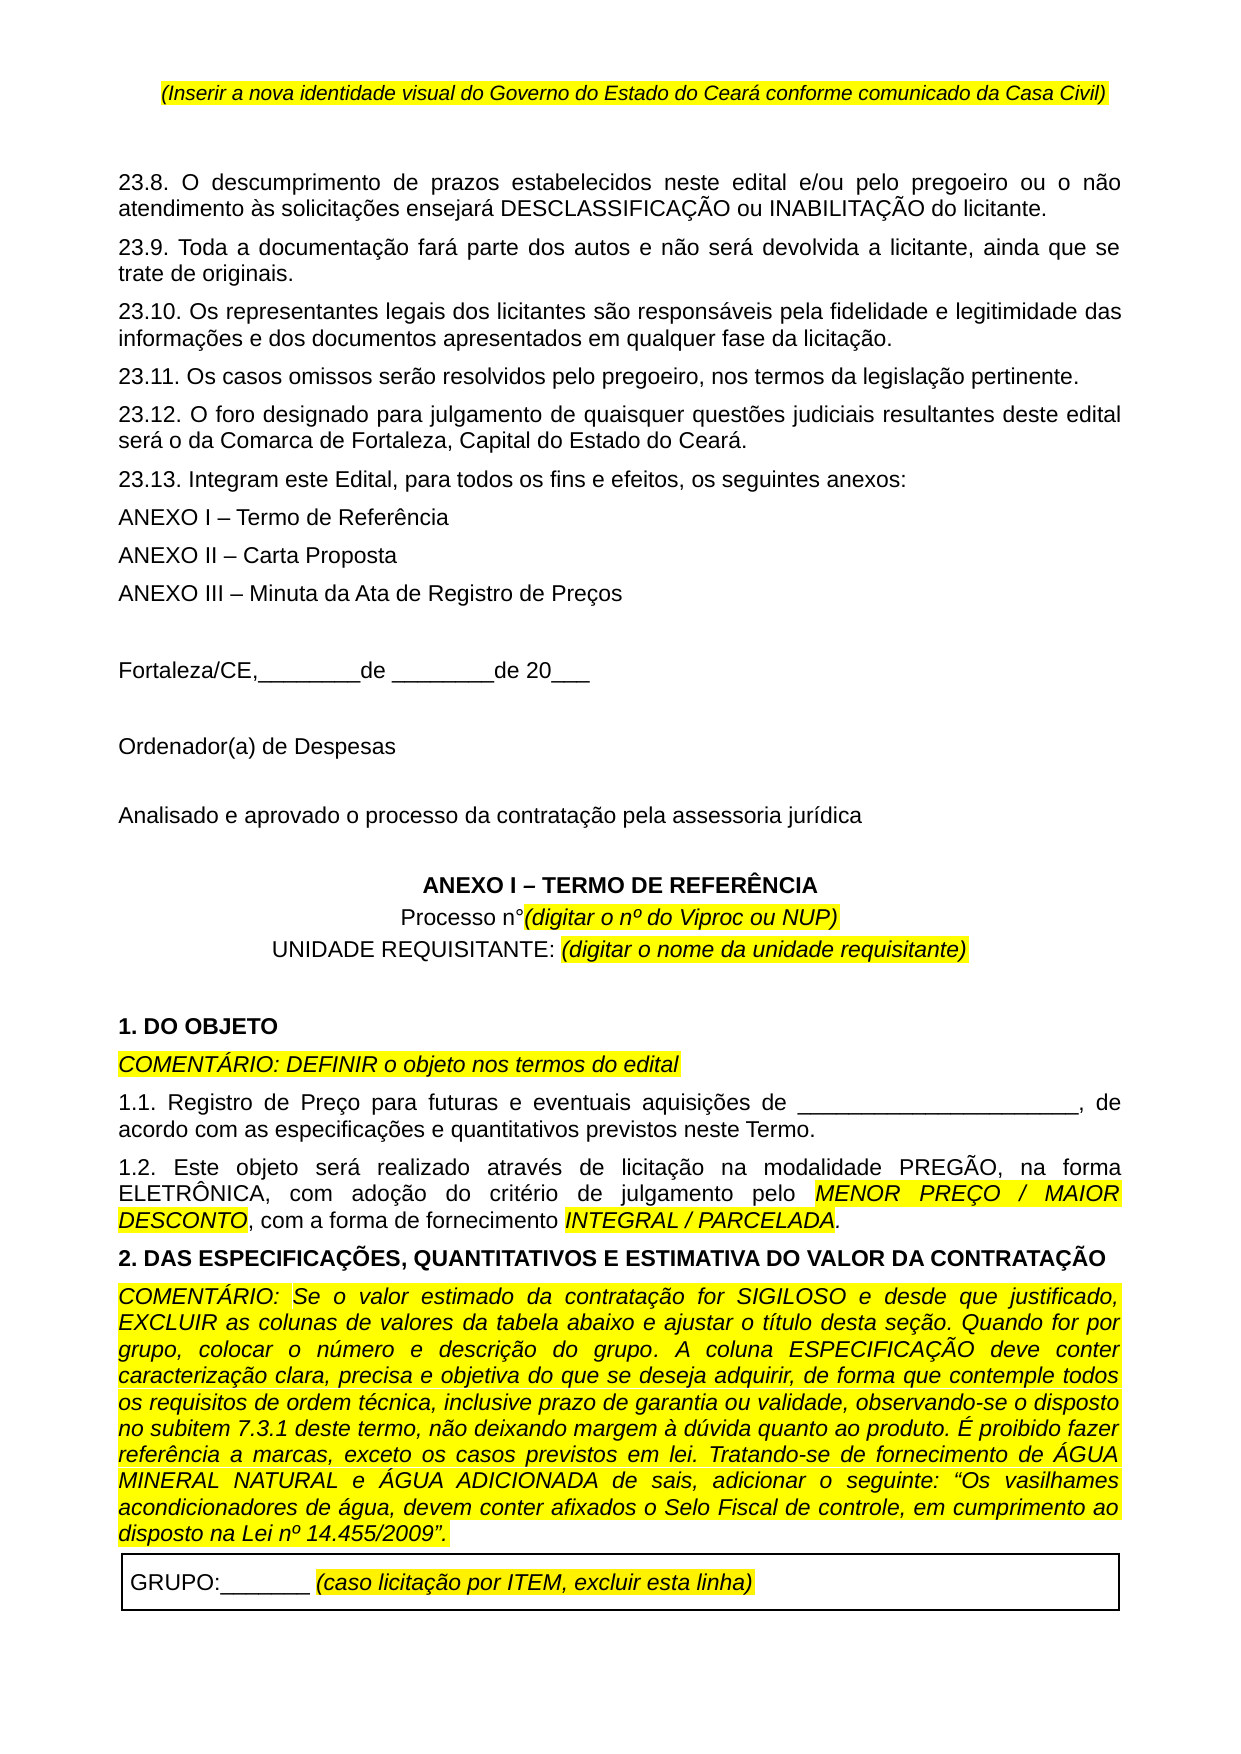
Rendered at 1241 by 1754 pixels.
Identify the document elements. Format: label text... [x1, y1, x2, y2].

text 23.9. Toda a documentação fará parte dos autos e não será devolvida a licitante, ainda que se trate de originais. [118, 234, 1122, 286]
text Analisado e aprovado o processo da contratação pela assessoria jurídica [118, 802, 1122, 829]
table_header GRUPO:_______ (caso licitação por ITEM, excluir esta linha) [123, 1555, 1118, 1609]
text ANEXO I – Termo de Referência [118, 504, 1122, 530]
text ANEXO I – TERMO DE REFERÊNCIA [118, 872, 1122, 898]
text Fortaleza/CE,________de ________de 20___ [118, 657, 1122, 683]
text 23.8. O descumprimento de prazos estabelecidos neste edital e/ou pelo pregoeiro ou o não atendimento às solicitações ensejará DESCLASSIFICAÇÃO ou INABILITAÇÃO do licitante. [118, 169, 1122, 222]
text 23.13. Integram este Edital, para todos os fins e efeitos, os seguintes anexos: [118, 466, 1122, 492]
text 1.2. Este objeto será realizado através de licitação na modalidade PREGÃO, na forma ELETRÔNICA, com adoção do critério de julgamento pelo MENOR PREÇO / MAIOR DESCONTO, com a forma de fornecimento INTEGRAL / PARCELADA. [118, 1154, 1122, 1233]
text UNIDADE REQUISITANTE: (digitar o nome da unidade requisitante) [118, 936, 1122, 963]
text ANEXO II – Carta Proposta [118, 542, 1122, 568]
text 1.1. Registro de Preço para futuras e eventuais aquisições de ______________________, de acordo com as especificações e quantitativos previstos neste Termo. [118, 1089, 1122, 1142]
text Processo n°(digitar o nº do Viproc ou NUP) [118, 904, 1122, 930]
text COMENTÁRIO: Se o valor estimado da contratação for SIGILOSO e desde que justificado, EXCLUIR as colunas de valores da tabela abaixo e ajustar o título desta seção. Quando for por grupo, colocar o número e descrição do grupo. A coluna ESPECIFICAÇÃO deve conter caracterização clara, precisa e objetiva do que se deseja adquirir, de forma que contemple todos os requisitos de ordem técnica, inclusive prazo de garantia ou validade, observando-se o disposto no subitem 7.3.1 deste termo, não deixando margem à dúvida quanto ao produto. É proibido fazer referência a marcas, exceto os casos previstos em lei. Tratando-se de fornecimento de ÁGUA MINERAL NATURAL e ÁGUA ADICIONADA de sais, adicionar o seguinte: “Os vasilhames acondicionadores de água, devem conter afixados o Selo Fiscal de controle, em cumprimento ao disposto na Lei nº 14.455/2009”. [118, 1283, 1122, 1547]
text 1. DO OBJETO [118, 1013, 1122, 1039]
text 23.10. Os representantes legais dos licitantes são responsáveis pela fidelidade e legitimidade das informações e dos documentos apresentados em qualquer fase da licitação. [118, 298, 1122, 351]
text COMENTÁRIO: DEFINIR o objeto nos termos do edital [118, 1051, 1122, 1077]
text Ordenador(a) de Despesas [118, 733, 1122, 759]
text 2. DAS ESPECIFICAÇÕES, QUANTITATIVOS E ESTIMATIVA DO VALOR DA CONTRATAÇÃO [118, 1245, 1122, 1271]
text ANEXO III – Minuta da Ata de Registro de Preços [118, 580, 1122, 607]
text 23.12. O foro designado para julgamento de quaisquer questões judiciais resultantes deste edital será o da Comarca de Fortaleza, Capital do Estado do Ceará. [118, 401, 1122, 454]
text 23.11. Os casos omissos serão resolvidos pelo pregoeiro, nos termos da legislação pertinente. [118, 363, 1122, 389]
